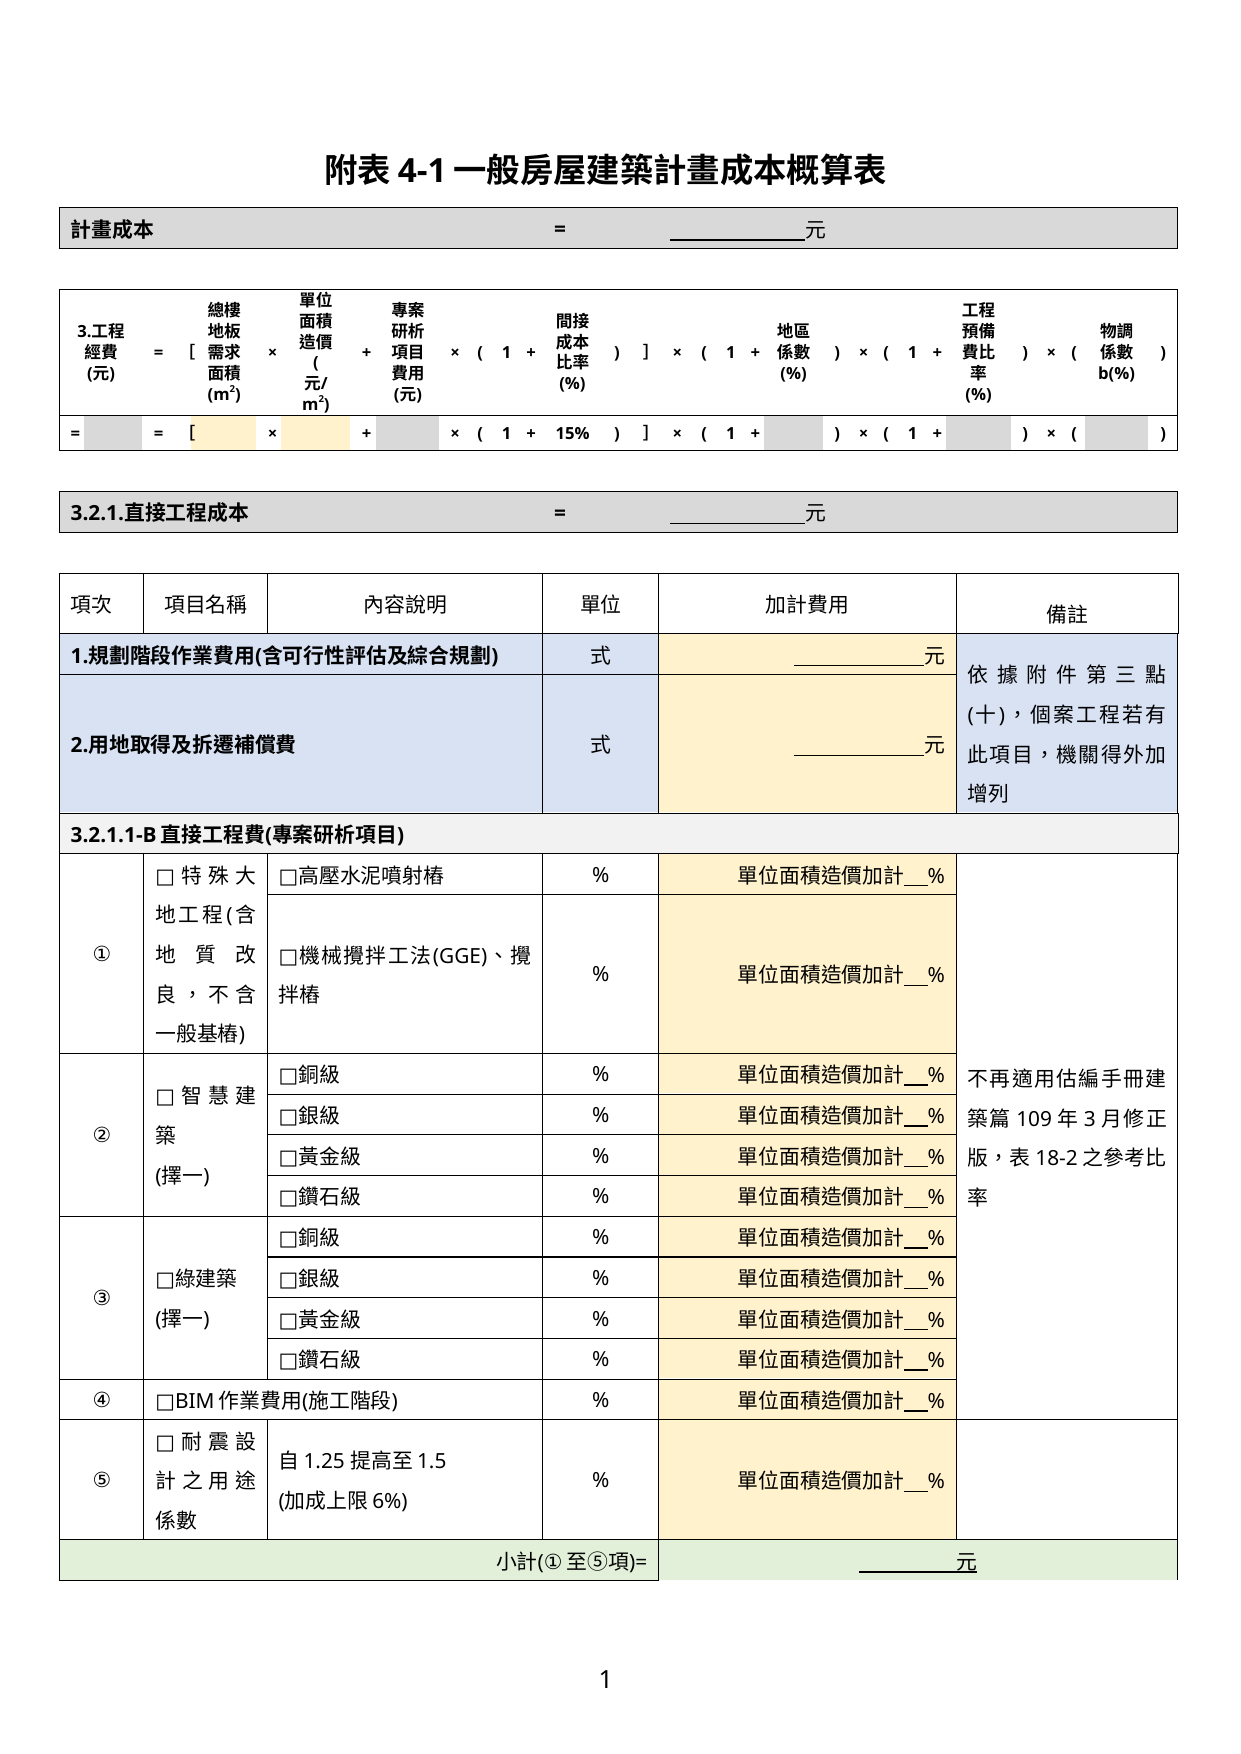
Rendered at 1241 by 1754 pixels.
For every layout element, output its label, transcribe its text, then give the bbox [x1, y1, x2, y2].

table_header × [848, 290, 872, 415]
table_cell + [739, 416, 764, 450]
table_cell 元 [659, 1540, 1177, 1580]
table_cell 單位面積造價加計 % [659, 1217, 956, 1256]
table_cell 元 [659, 634, 956, 674]
table_cell □銀級 [268, 1095, 542, 1134]
table_cell [84, 416, 142, 450]
table_header 1 [490, 290, 515, 415]
table_header × [1035, 290, 1060, 415]
table_cell 單位面積造價加計 % [659, 1258, 956, 1297]
table_cell 單位面積造價加計 % [659, 1176, 956, 1216]
table_cell ② [60, 1054, 143, 1216]
table_cell 單位面積造價加計 % [659, 895, 956, 1053]
table_header 3.2.1.直接工程成本 [60, 492, 543, 532]
table_cell □銀級 [268, 1258, 542, 1297]
table_header 地區係數(%) [764, 290, 823, 415]
table_header × [661, 290, 690, 415]
table_cell ( [690, 416, 714, 450]
table_cell □鑽石級 [268, 1176, 542, 1216]
table_header ］ [631, 290, 661, 415]
table_cell 單位面積造價加計 % [659, 1420, 956, 1539]
table_cell 單位面積造價加計 % [659, 1380, 956, 1419]
table_cell 單位面積造價加計 % [659, 1339, 956, 1378]
table_cell % [543, 1339, 658, 1378]
table_header ) [602, 290, 631, 415]
table_cell 3.2.1.1-B直接工程費(專案研析項目) [60, 814, 1178, 853]
table_cell 1 [490, 416, 515, 450]
table_header 元 [658, 492, 1177, 532]
table_cell 不再適用估編手冊建築篇109年3月修正版，表18-2之參考比率 [957, 854, 1177, 1419]
table_cell 式 [543, 634, 658, 674]
table_cell 單位面積造價加計 % [659, 1095, 956, 1134]
table_cell ( [466, 416, 490, 450]
table_cell 單位面積造價加計 % [659, 1054, 956, 1093]
table_header + [739, 290, 764, 415]
table_cell □特殊大地工程(含地質改良，不含一般基樁) [144, 854, 267, 1053]
table_cell ) [602, 416, 631, 450]
table_cell ③ [60, 1217, 143, 1378]
table_cell × [848, 416, 872, 450]
table_cell 1 [896, 416, 921, 450]
table_cell % [543, 1095, 658, 1134]
table_cell × [661, 416, 690, 450]
table_header 計畫成本 [60, 208, 543, 248]
table_header + [515, 290, 543, 415]
table_header + [921, 290, 946, 415]
table_header 工程預備費比率(%) [946, 290, 1011, 415]
table_header 1 [715, 290, 739, 415]
table_header 專案研析項目費用(元) [376, 290, 439, 415]
table_cell [281, 416, 350, 450]
table_header × [256, 290, 281, 415]
table_cell + [921, 416, 946, 450]
table_cell ④ [60, 1380, 143, 1419]
table_cell = [60, 416, 84, 450]
table_cell % [543, 895, 658, 1053]
table_cell 單位面積造價加計 % [659, 854, 956, 894]
table_cell □鑽石級 [268, 1339, 542, 1378]
table_header 加計費用 [659, 574, 956, 633]
table_cell [1085, 416, 1148, 450]
table_header ) [1148, 290, 1177, 415]
table_cell % [543, 1054, 658, 1093]
table_cell [376, 416, 439, 450]
table_cell % [543, 1420, 658, 1539]
table_cell □黃金級 [268, 1135, 542, 1175]
table_cell □耐震設計之用途係數 [144, 1420, 267, 1539]
table_cell + [350, 416, 376, 450]
table_cell ⑤ [60, 1420, 143, 1539]
table_cell [191, 416, 256, 450]
table_cell □機械攪拌工法(GGE)、攪拌樁 [268, 895, 542, 1053]
table_cell 1 [715, 416, 739, 450]
table_cell % [543, 1258, 658, 1297]
table_cell 小計(①至⑤項)= [60, 1540, 658, 1580]
table_header 總樓地板需求面積(m2) [191, 290, 256, 415]
table_header 物調係數b(%) [1085, 290, 1148, 415]
table_cell 單位面積造價加計 % [659, 1298, 956, 1338]
table_cell % [543, 1217, 658, 1256]
table_cell ］ [631, 416, 661, 450]
table_cell % [543, 854, 658, 894]
table_header 單位面積造價(元/m2) [281, 290, 350, 415]
table_cell 1.規劃階段作業費用(含可行性評估及綜合規劃) [60, 634, 542, 674]
table_cell [946, 416, 1011, 450]
table_cell + [515, 416, 543, 450]
table_cell □銅級 [268, 1054, 542, 1093]
table_cell □智慧建築 (擇一) [144, 1054, 267, 1216]
table_cell % [543, 1380, 658, 1419]
table_cell □綠建築 (擇一) [144, 1217, 267, 1378]
table_cell ) [823, 416, 847, 450]
table_header × [439, 290, 466, 415]
table_header ( [1060, 290, 1084, 415]
table_header ［ [167, 290, 191, 415]
table_cell ［ [167, 416, 191, 450]
table_header ( [872, 290, 896, 415]
table_header ( [466, 290, 490, 415]
table_header 備註 [957, 574, 1178, 633]
table_cell [957, 1420, 1177, 1539]
table_cell □銅級 [268, 1217, 542, 1256]
table_cell 自1.25 提高至1.5 (加成上限6%) [268, 1420, 542, 1539]
table_header = [543, 208, 658, 248]
table_cell 式 [543, 675, 658, 812]
table_cell % [543, 1135, 658, 1175]
table_cell □BIM作業費用(施工階段) [144, 1380, 542, 1419]
table_header 項次 [60, 574, 143, 633]
table_header ) [1011, 290, 1035, 415]
table_header 1 [896, 290, 921, 415]
table_header 單位 [543, 574, 658, 633]
table_cell ( [1060, 416, 1084, 450]
table_cell % [543, 1298, 658, 1338]
table_cell ) [1011, 416, 1035, 450]
table_header 間接成本比率(%) [543, 290, 602, 415]
table_header ( [690, 290, 714, 415]
table_cell ( [872, 416, 896, 450]
table_cell = [143, 416, 167, 450]
table_cell 2.用地取得及拆遷補償費 [60, 675, 542, 812]
table_cell × [256, 416, 281, 450]
table_cell × [439, 416, 466, 450]
text 附表4-1一般房屋建築計畫成本概算表 [118, 128, 1092, 207]
table_header ) [823, 290, 847, 415]
table_cell □高壓水泥噴射樁 [268, 854, 542, 894]
table_cell 依據附件第三點(十)，個案工程若有此項目，機關得外加增列 [957, 634, 1177, 812]
table_header + [350, 290, 376, 415]
table_cell % [543, 1176, 658, 1216]
table_header = [543, 492, 658, 532]
table_cell □黃金級 [268, 1298, 542, 1338]
table_cell × [1035, 416, 1060, 450]
table_cell ) [1148, 416, 1177, 450]
table_cell 單位面積造價加計 % [659, 1135, 956, 1175]
table_cell 15% [543, 416, 602, 450]
table_header 3.工程經費(元) [60, 290, 142, 415]
table_header = [143, 290, 167, 415]
table_header 項目名稱 [144, 574, 267, 633]
table_cell [764, 416, 823, 450]
table_header 元 [658, 208, 1177, 248]
table_cell ① [60, 854, 143, 1053]
table_header 內容說明 [268, 574, 542, 633]
table_cell 元 [659, 675, 956, 812]
